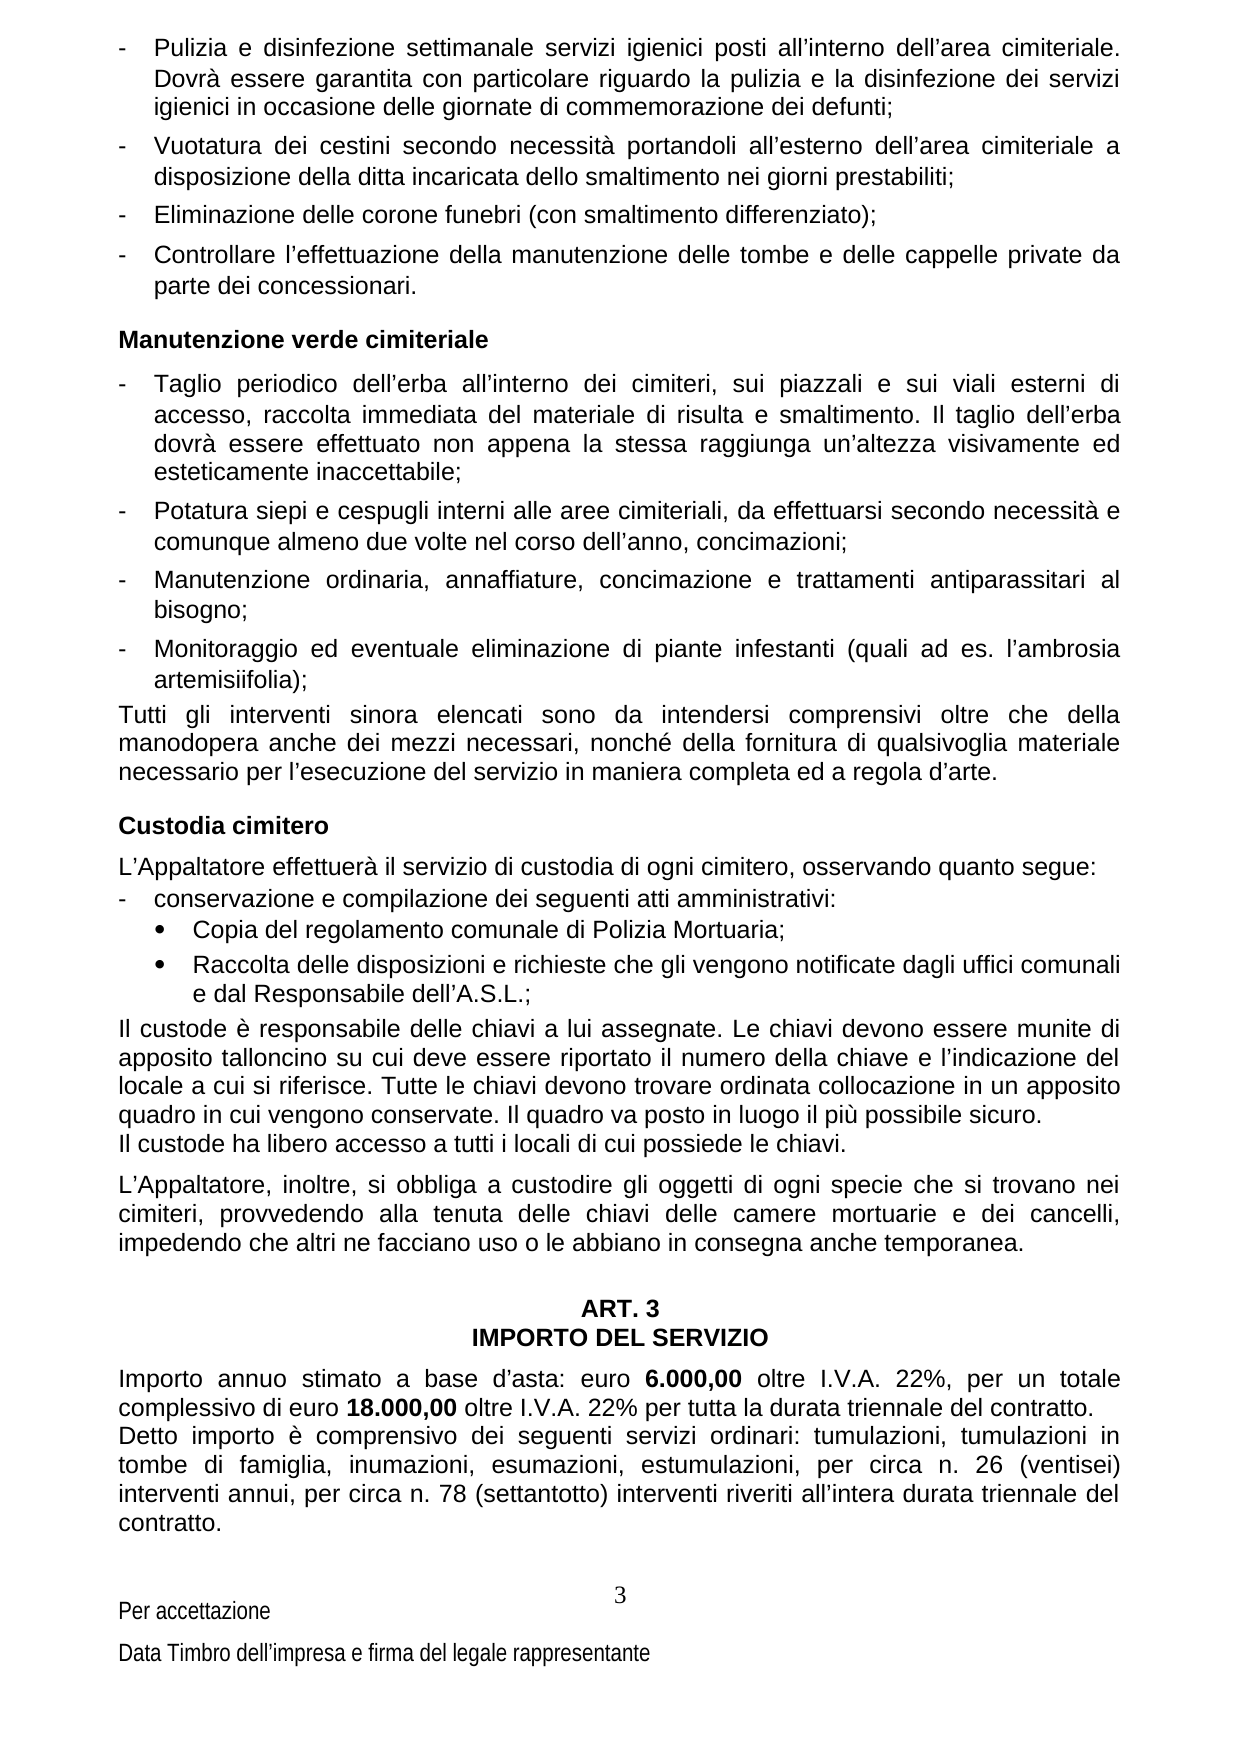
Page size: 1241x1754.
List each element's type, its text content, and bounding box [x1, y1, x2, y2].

text Il custode è responsabile delle chiavi a lui assegnate. Le chiavi devono essere munite di apposito talloncino su cui deve essere riportato il numero della chiave e l’indicazione del locale a cui si riferisce. Tutte le chiavi devono trovare ordinata collocazione in un apposito quadro in cui vengono conservate. Il quadro va posto in luogo il più possibile sicuro. [118, 1014, 1122, 1129]
list Potatura siepi e cespugli interni alle aree cimiteriali, da effettuarsi secondo necessità e comunque almeno due volte nel corso dell’anno, concimazioni; [118, 492, 1122, 555]
text Manutenzione verde cimiteriale [118, 324, 1122, 353]
text Importo annuo stimato a base d’asta: euro 6.000,00 oltre I.V.A. 22%, per un totale complessivo di euro 18.000,00 oltre I.V.A. 22% per tutta la durata triennale del contratto. [118, 1364, 1122, 1421]
list Monitoraggio ed eventuale eliminazione di piante infestanti (quali ad es. l’ambrosia artemisiifolia); [118, 631, 1122, 693]
list Copia del regolamento comunale di Polizia Mortuaria; [155, 915, 1122, 944]
text L’Appaltatore effettuerà il servizio di custodia di ogni cimitero, osservando quanto segue: [118, 852, 1122, 881]
text Tutti gli interventi sinora elencati sono da intendersi comprensivi oltre che della manodopera anche dei mezzi necessari, nonché della fornitura di qualsivoglia materiale necessario per l’esecuzione del servizio in maniera completa ed a regola d’arte. [118, 699, 1122, 786]
list Raccolta delle disposizioni e richieste che gli vengono notificate dagli uffici comunali e dal Responsabile dell’A.S.L.; [155, 950, 1122, 1008]
list Manutenzione ordinaria, annaffiature, concimazione e trattamenti antiparassitari al bisogno; [118, 561, 1122, 624]
list Vuotatura dei cestini secondo necessità portandoli all’esterno dell’area cimiteriale a disposizione della ditta incaricata dello smaltimento nei giorni prestabiliti; [118, 127, 1122, 190]
list conservazione e compilazione dei seguenti atti amministrativi: [118, 881, 1122, 915]
list Controllare l’effettuazione della manutenzione delle tombe e delle cappelle private da parte dei concessionari. [118, 237, 1122, 299]
list Pulizia e disinfezione settimanale servizi igienici posti all’interno dell’area cimiteriale. Dovrà essere garantita con particolare riguardo la pulizia e la disinfezione dei servizi igienici in occasione delle giornate di commemorazione dei defunti; [118, 29, 1122, 121]
text L’Appaltatore, inoltre, si obbliga a custodire gli oggetti di ogni specie che si trovano nei cimiteri, provvedendo alla tenuta delle chiavi delle camere mortuarie e dei cancelli, impedendo che altri ne facciano uso o le abbiano in consegna anche temporanea. [118, 1170, 1122, 1256]
text Il custode ha libero accesso a tutti i locali di cui possiede le chiavi. [118, 1129, 1122, 1158]
text IMPORTO DEL SERVIZIO [118, 1323, 1122, 1351]
text Custodia cimitero [118, 811, 1122, 839]
text ART. 3 [118, 1294, 1122, 1323]
list Taglio periodico dell’erba all’interno dei cimiteri, sui piazzali e sui viali esterni di accesso, raccolta immediata del materiale di risulta e smaltimento. Il taglio dell’erba dovrà essere effettuato non appena la stessa raggiunga un’altezza visivamente ed esteticamente inaccettabile; [118, 366, 1122, 486]
text Detto importo è comprensivo dei seguenti servizi ordinari: tumulazioni, tumulazioni in tombe di famiglia, inumazioni, esumazioni, estumulazioni, per circa n. 26 (ventisei) interventi annui, per circa n. 78 (settantotto) interventi riveriti all’intera durata triennale del contratto. [118, 1421, 1122, 1536]
list Eliminazione delle corone funebri (con smaltimento differenziato); [118, 196, 1122, 231]
